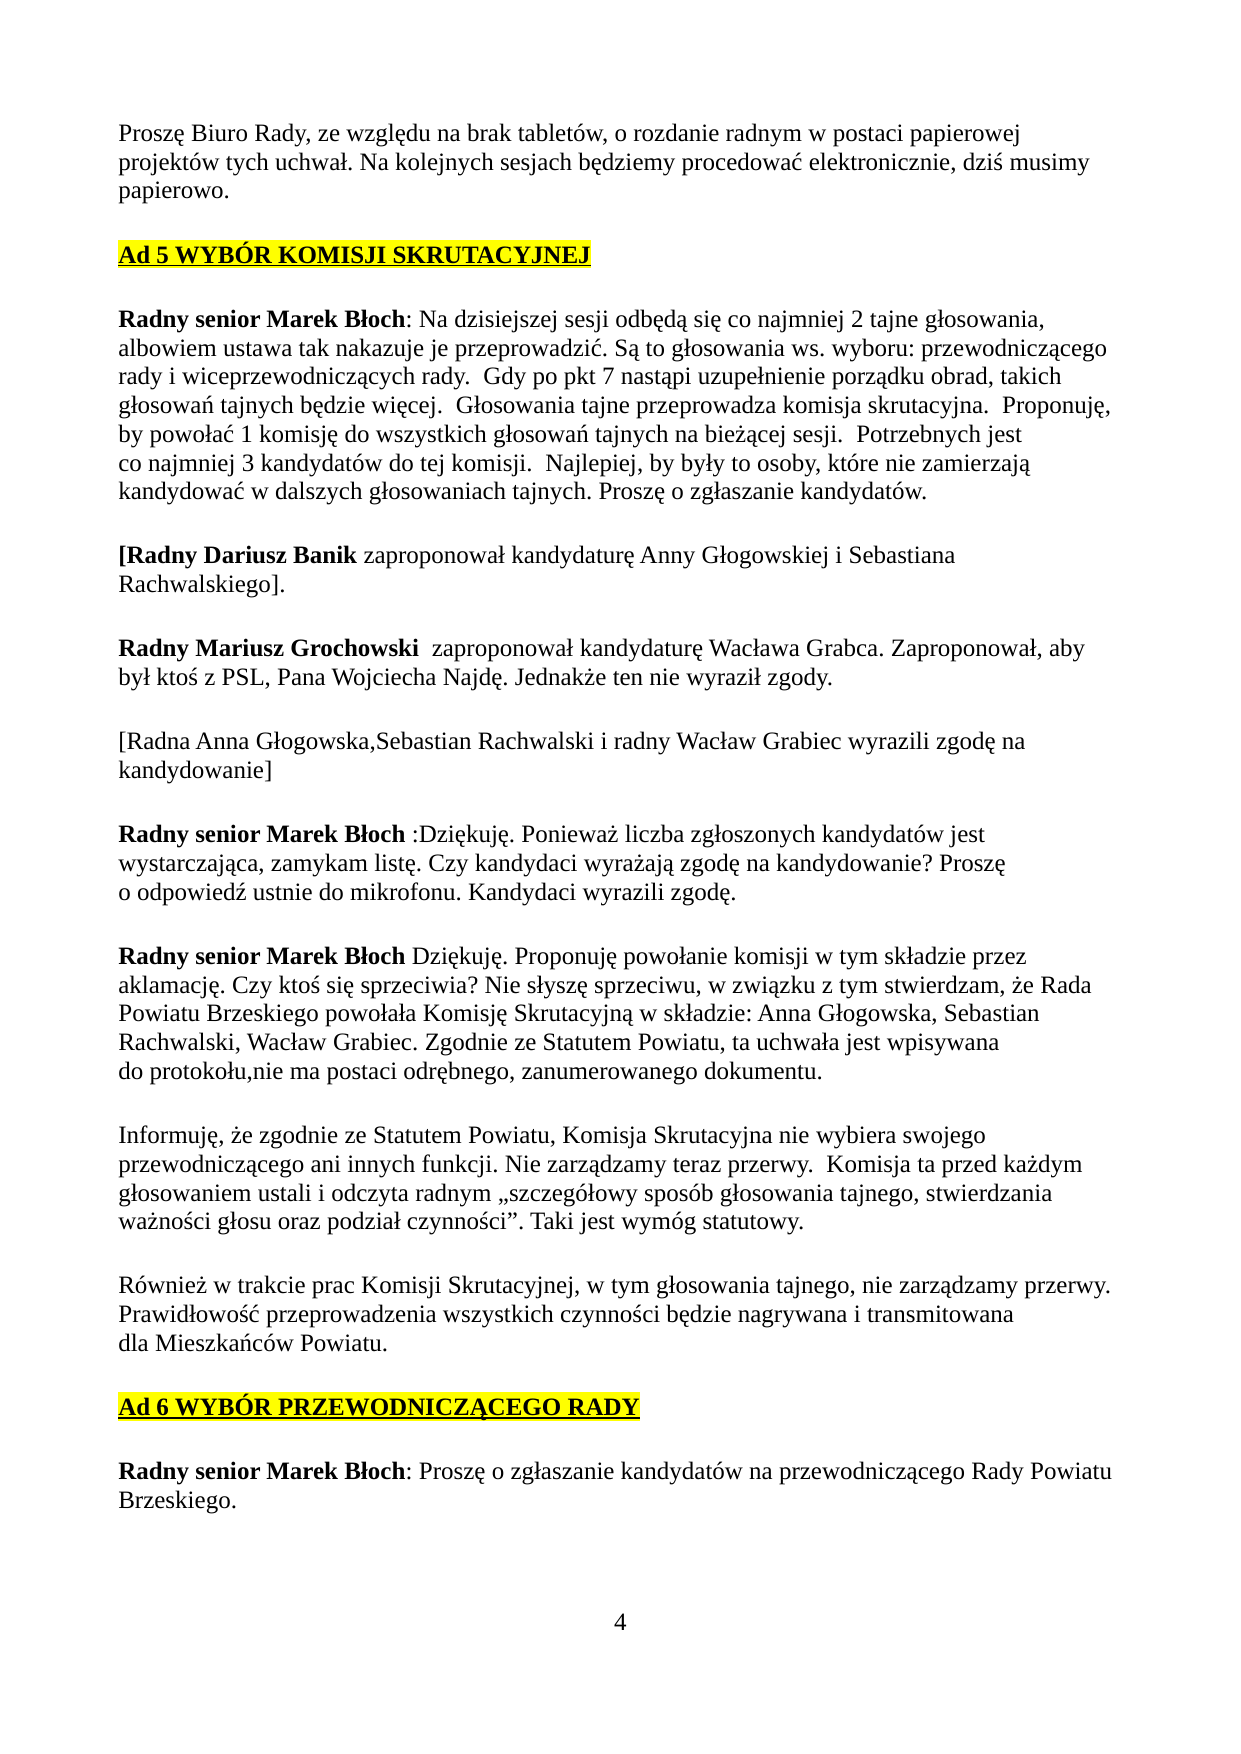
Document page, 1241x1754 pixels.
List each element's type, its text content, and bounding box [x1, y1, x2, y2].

text Ad 6 WYBÓR PRZEWODNICZĄCEGO RADY [118, 1392, 1122, 1421]
text Radny senior Marek Błoch :Dziękuję. Ponieważ liczba zgłoszonych kandydatów jest wystarczająca, zamykam listę. Czy kandydaci wyrażają zgodę na kandydowanie? Proszę o odpowiedź ustnie do mikrofonu. Kandydaci wyrazili zgodę. [118, 819, 1122, 906]
text Informuję, że zgodnie ze Statutem Powiatu, Komisja Skrutacyjna nie wybiera swojego przewodniczącego ani innych funkcji. Nie zarządzamy teraz przerwy. Komisja ta przed każdym głosowaniem ustali i odczyta radnym „szczegółowy sposób głosowania tajnego, stwierdzania ważności głosu oraz podział czynności”. Taki jest wymóg statutowy. [118, 1120, 1122, 1235]
text [Radna Anna Głogowska,Sebastian Rachwalski i radny Wacław Grabiec wyrazili zgodę na kandydowanie] [118, 726, 1122, 784]
text Radny Mariusz Grochowski zaproponował kandydaturę Wacława Grabca. Zaproponował, aby był ktoś z PSL, Pana Wojciecha Najdę. Jednakże ten nie wyraził zgody. [118, 633, 1122, 691]
text Ad 5 WYBÓR KOMISJI SKRUTACYJNEJ [118, 240, 1122, 268]
text Również w trakcie prac Komisji Skrutacyjnej, w tym głosowania tajnego, nie zarządzamy przerwy. Prawidłowość przeprowadzenia wszystkich czynności będzie nagrywana i transmitowana dla Mieszkańców Powiatu. [118, 1271, 1122, 1357]
text Radny senior Marek Błoch Dziękuję. Proponuję powołanie komisji w tym składzie przez aklamację. Czy ktoś się sprzeciwia? Nie słyszę sprzeciwu, w związku z tym stwierdzam, że Rada Powiatu Brzeskiego powołała Komisję Skrutacyjną w składzie: Anna Głogowska, Sebastian Rachwalski, Wacław Grabiec. Zgodnie ze Statutem Powiatu, ta uchwała jest wpisywana do protokołu,nie ma postaci odrębnego, zanumerowanego dokumentu. [118, 941, 1122, 1085]
text Proszę Biuro Rady, ze względu na brak tabletów, o rozdanie radnym w postaci papierowej projektów tych uchwał. Na kolejnych sesjach będziemy procedować elektronicznie, dziś musimy papierowo. [118, 118, 1122, 204]
text [Radny Dariusz Banik zaproponował kandydaturę Anny Głogowskiej i Sebastiana Rachwalskiego]. [118, 541, 1122, 598]
text Radny senior Marek Błoch: Na dzisiejszej sesji odbędą się co najmniej 2 tajne głosowania, albowiem ustawa tak nakazuje je przeprowadzić. Są to głosowania ws. wyboru: przewodniczącego rady i wiceprzewodniczących rady. Gdy po pkt 7 nastąpi uzupełnienie porządku obrad, takich głosowań tajnych będzie więcej. Głosowania tajne przeprowadza komisja skrutacyjna. Proponuję, by powołać 1 komisję do wszystkich głosowań tajnych na bieżącej sesji. Potrzebnych jest co najmniej 3 kandydatów do tej komisji. Najlepiej, by były to osoby, które nie zamierzają kandydować w dalszych głosowaniach tajnych. Proszę o zgłaszanie kandydatów. [118, 304, 1122, 505]
text Radny senior Marek Błoch: Proszę o zgłaszanie kandydatów na przewodniczącego Rady Powiatu Brzeskiego. [118, 1456, 1122, 1514]
